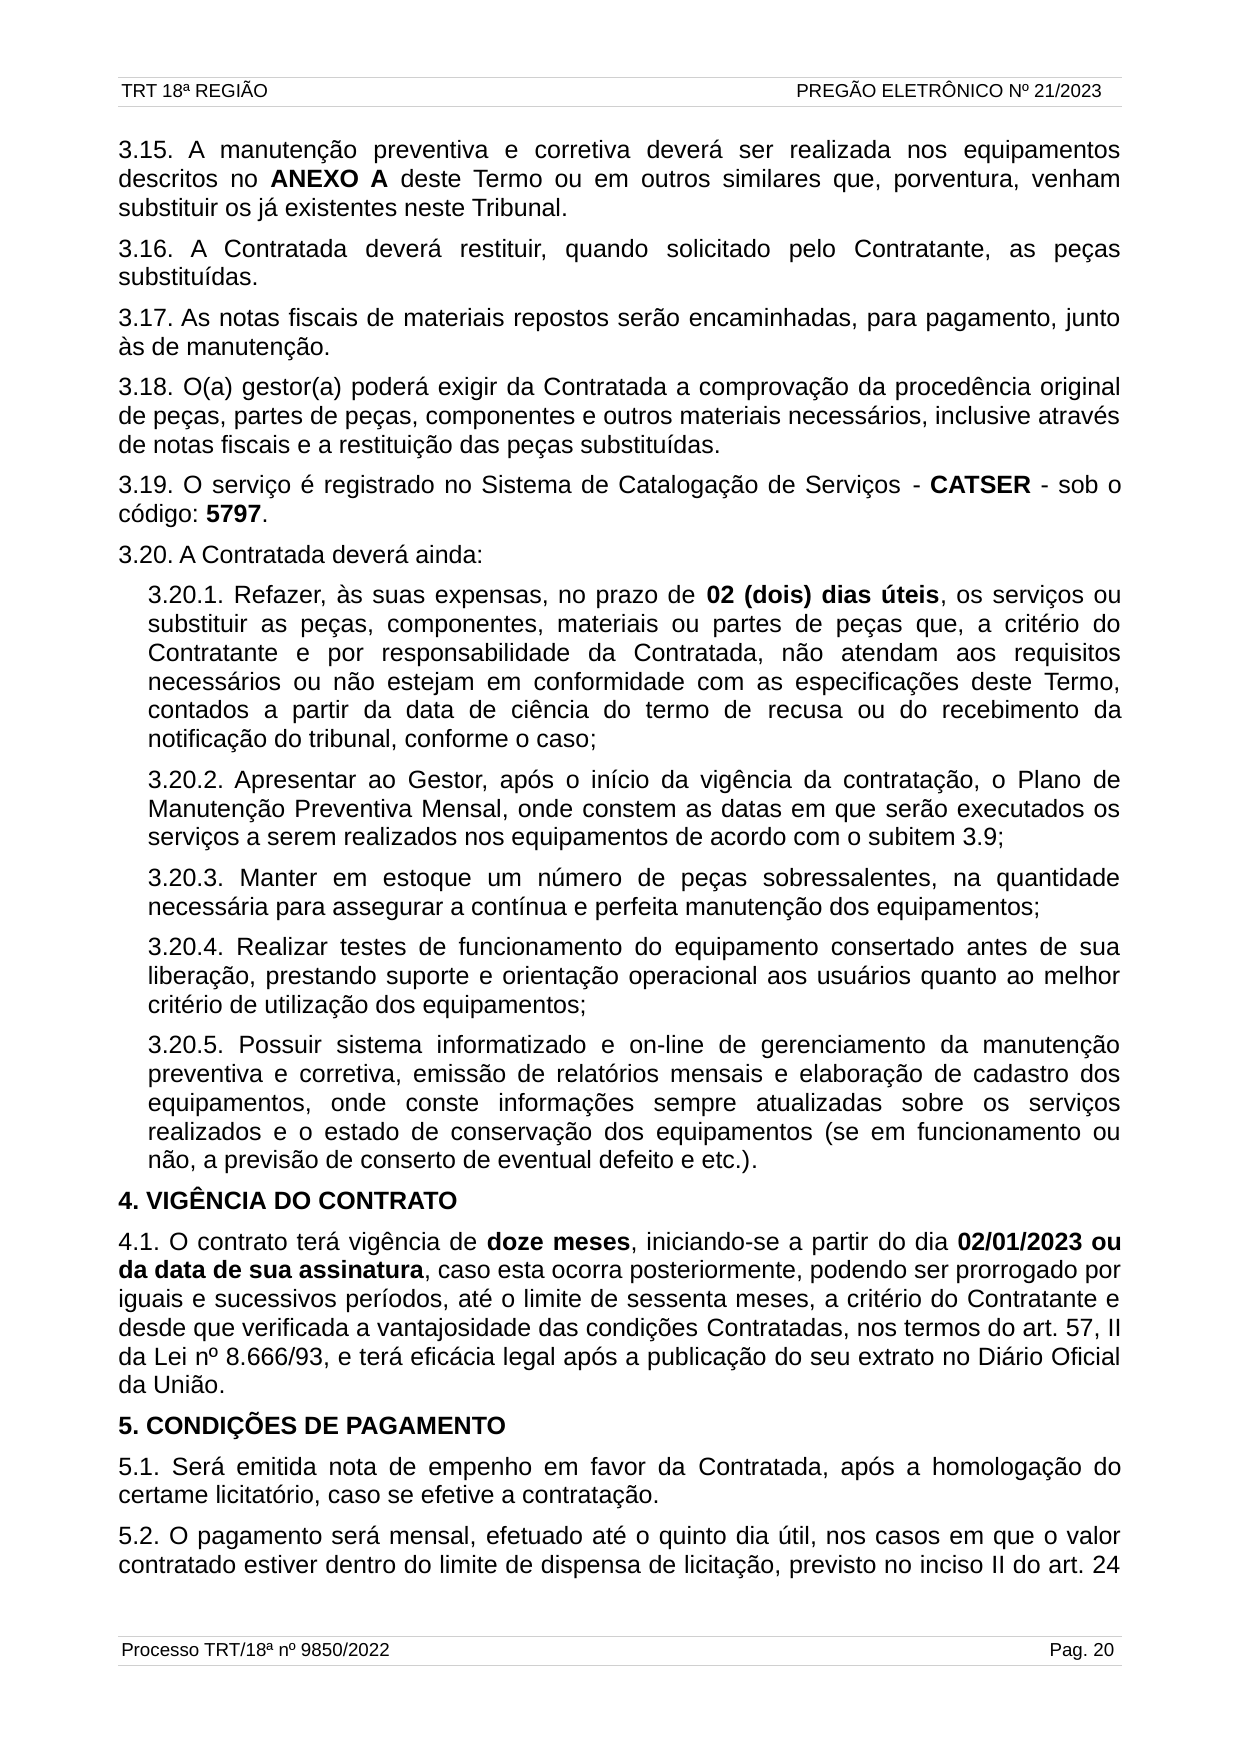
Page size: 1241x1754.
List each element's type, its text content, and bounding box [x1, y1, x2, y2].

text 3.20.1. Refazer, às suas expensas, no prazo de 02 (dois) dias úteis, os serviços ou substituir as peças, componentes, materiais ou partes de peças que, a critério do Contratante e por responsabilidade da Contratada, não atendam aos requisitos necessários ou não estejam em conformidade com as especificações deste Termo, contados a partir da data de ciência do termo de recusa ou do recebimento da notificação do tribunal, conforme o caso; [148, 581, 1122, 753]
text 3.17. As notas fiscais de materiais repostos serão encaminhadas, para pagamento, junto às de manutenção. [118, 303, 1122, 361]
text 3.18. O(a) gestor(a) poderá exigir da Contratada a comprovação da procedência original de peças, partes de peças, componentes e outros materiais necessários, inclusive através de notas fiscais e a restituição das peças substituídas. [118, 372, 1122, 459]
text 3.15. A manutenção preventiva e corretiva deverá ser realizada nos equipamentos descritos no ANEXO A deste Termo ou em outros similares que, porventura, venham substituir os já existentes neste Tribunal. [118, 136, 1122, 222]
text 3.20.5. Possuir sistema informatizado e on-line de gerenciamento da manutenção preventiva e corretiva, emissão de relatórios mensais e elaboração de cadastro dos equipamentos, onde conste informações sempre atualizadas sobre os serviços realizados e o estado de conservação dos equipamentos (se em funcionamento ou não, a previsão de conserto de eventual defeito e etc.). [148, 1031, 1122, 1174]
text 3.20.3. Manter em estoque um número de peças sobressalentes, na quantidade necessária para assegurar a contínua e perfeita manutenção dos equipamentos; [148, 863, 1122, 921]
text 5.1. Será emitida nota de empenho em favor da Contratada, após a homologação do certame licitatório, caso se efetive a contratação. [118, 1452, 1122, 1509]
text 3.19. O serviço é registrado no Sistema de Catalogação de Serviços - CATSER - sob o código: 5797. [118, 471, 1122, 528]
text 3.20.4. Realizar testes de funcionamento do equipamento consertado antes de sua liberação, prestando suporte e orientação operacional aos usuários quanto ao melhor critério de utilização dos equipamentos; [148, 932, 1122, 1019]
text 3.16. A Contratada deverá restituir, quando solicitado pelo Contratante, as peças substituídas. [118, 234, 1122, 291]
text 3.20.2. Apresentar ao Gestor, após o início da vigência da contratação, o Plano de Manutenção Preventiva Mensal, onde constem as datas em que serão executados os serviços a serem realizados nos equipamentos de acordo com o subitem 3.9; [148, 765, 1122, 851]
text 3.20. A Contratada deverá ainda: [118, 540, 1122, 569]
text 4. VIGÊNCIA DO CONTRATO [118, 1186, 1122, 1215]
text 4.1. O contrato terá vigência de doze meses, iniciando-se a partir do dia 02/01/2023 ou da data de sua assinatura, caso esta ocorra posteriormente, podendo ser prorrogado por iguais e sucessivos períodos, até o limite de sessenta meses, a critério do Contratante e desde que verificada a vantajosidade das condições Contratadas, nos termos do art. 57, II da Lei nº 8.666/93, e terá eficácia legal após a publicação do seu extrato no Diário Oficial da União. [118, 1227, 1122, 1399]
text 5. CONDIÇÕES DE PAGAMENTO [118, 1411, 1122, 1440]
text 5.2. O pagamento será mensal, efetuado até o quinto dia útil, nos casos em que o valor contratado estiver dentro do limite de dispensa de licitação, previsto no inciso II do art. 24 [118, 1521, 1122, 1579]
